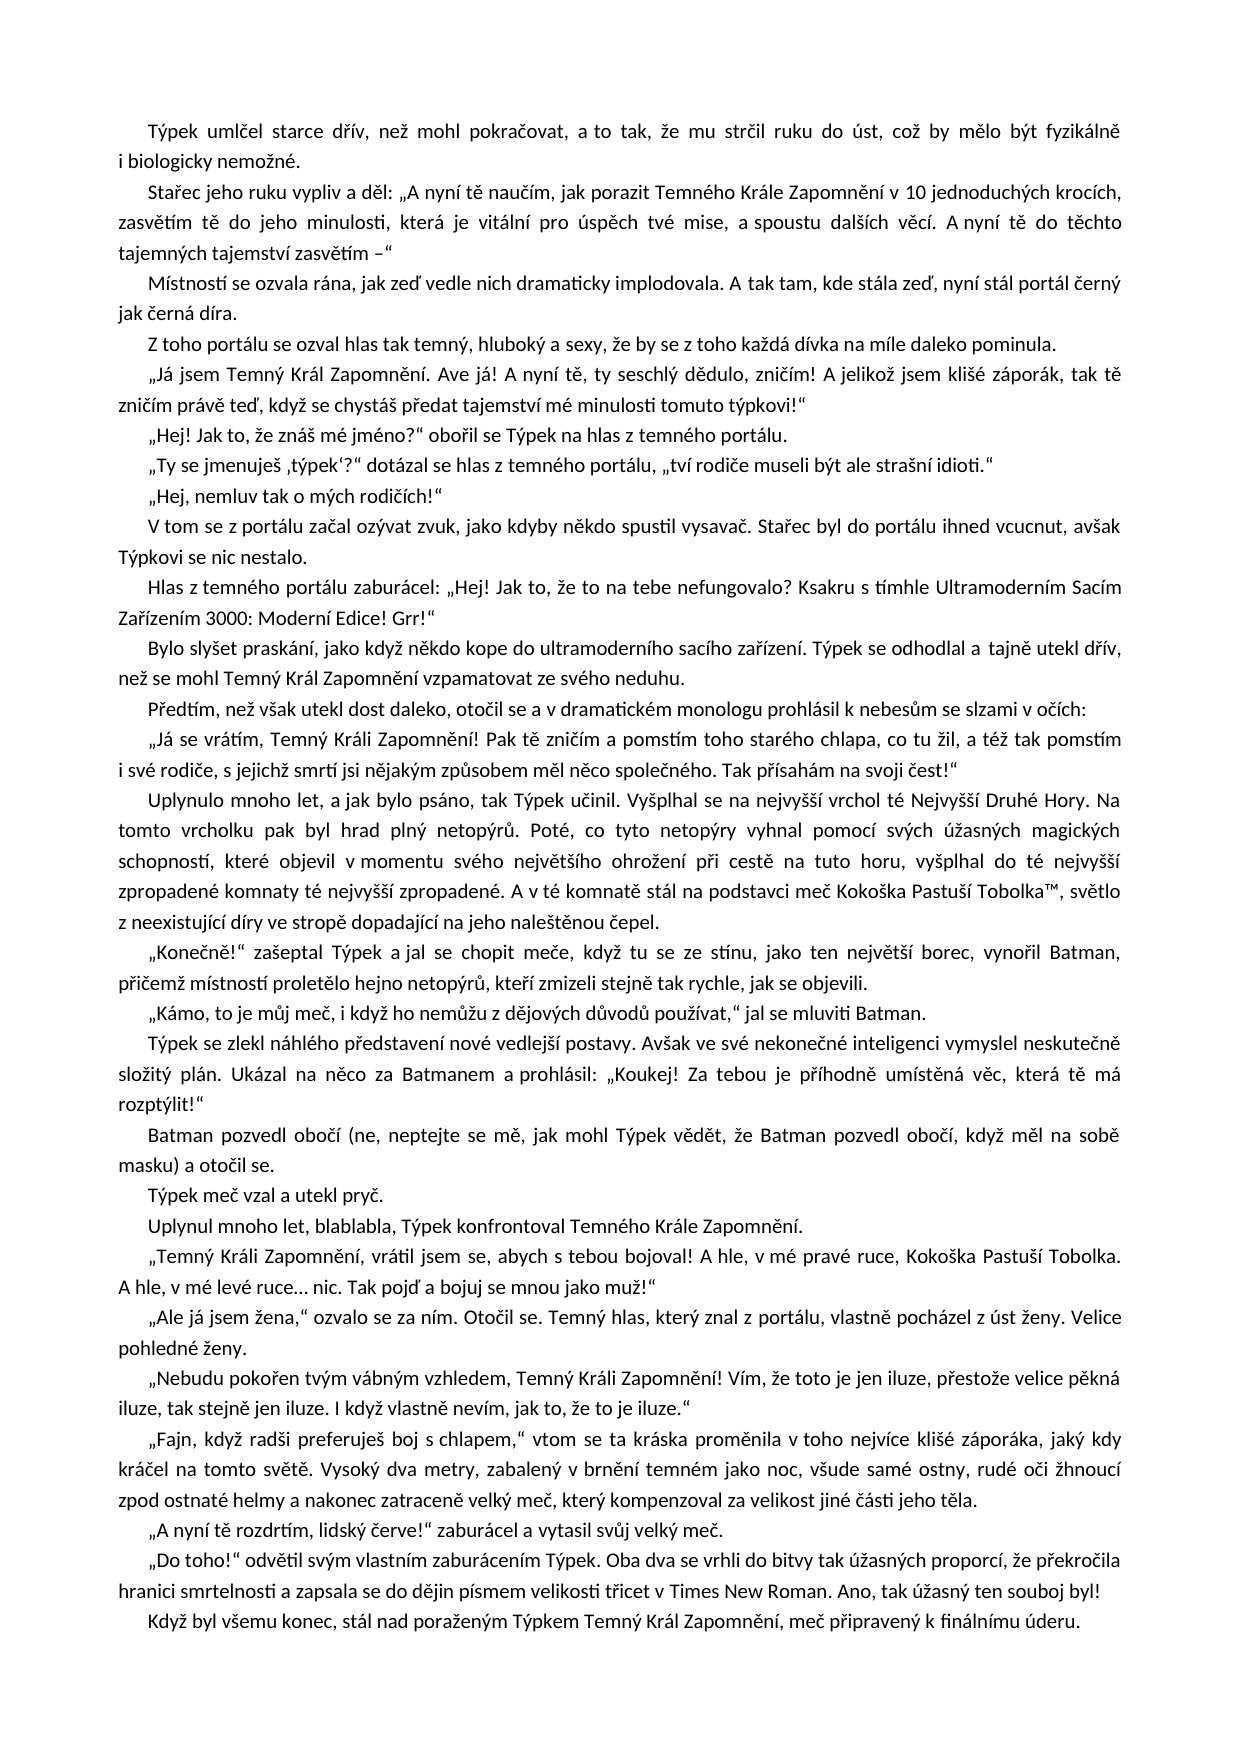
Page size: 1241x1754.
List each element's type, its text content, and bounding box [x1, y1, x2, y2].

text „Ty se jmenuješ ‚týpek‘?“ dotázal se hlas z temného portálu, „tví rodiče museli být ale strašní idioti.“ [118, 453, 1122, 478]
text Bylo slyšet praskání, jako když někdo kope do ultramoderního sacího zařízení. Týpek se odhodlal a tajně utekl dřív, než se mohl Temný Král Zapomnění vzpamatovat ze svého neduhu. [118, 635, 1122, 691]
text Týpek se zlekl náhlého představení nové vedlejší postavy. Avšak ve své nekonečné inteligenci vymyslel neskutečně složitý plán. Ukázal na něco za Batmanem a prohlásil: „Koukej! Za tebou je příhodně umístěná věc, která tě má rozptýlit!“ [118, 1031, 1122, 1117]
text Předtím, než však utekl dost daleko, otočil se a v dramatickém monologu prohlásil k nebesům se slzami v očích: [118, 696, 1122, 721]
text „Ale já jsem žena,“ ozvalo se za ním. Otočil se. Temný hlas, který znal z portálu, vlastně pocházel z úst ženy. Velice pohledné ženy. [118, 1304, 1122, 1360]
text V tom se z portálu začal ozývat zvuk, jako kdyby někdo spustil vysavač. Stařec byl do portálu ihned vcucnut, avšak Týpkovi se nic nestalo. [118, 513, 1122, 569]
text Uplynulo mnoho let, a jak bylo psáno, tak Týpek učinil. Vyšplhal se na nejvyšší vrchol té Nejvyšší Druhé Hory. Na tomto vrcholku pak byl hrad plný netopýrů. Poté, co tyto netopýry vyhnal pomocí svých úžasných magických schopností, které objevil v momentu svého největšího ohrožení při cestě na tuto horu, vyšplhal do té nejvyšší zpropadené komnaty té nejvyšší zpropadené. A v té komnatě stál na podstavci meč Kokoška Pastuší Tobolka™, světlo z neexistující díry ve stropě dopadající na jeho naleštěnou čepel. [118, 787, 1122, 934]
text „Konečně!“ zašeptal Týpek a jal se chopit meče, když tu se ze stínu, jako ten největší borec, vynořil Batman, přičemž místností proletělo hejno netopýrů, kteří zmizeli stejně tak rychle, jak se objevili. [118, 939, 1122, 995]
text Batman pozvedl obočí (ne, neptejte se mě, jak mohl Týpek vědět, že Batman pozvedl obočí, když měl na sobě masku) a otočil se. [118, 1122, 1122, 1178]
text „Do toho!“ odvětil svým vlastním zaburácením Týpek. Oba dva se vrhli do bitvy tak úžasných proporcí, že překročila hranici smrtelnosti a zapsala se do dějin písmem velikosti třicet v Times New Roman. Ano, tak úžasný ten souboj byl! [118, 1548, 1122, 1603]
text Uplynul mnoho let, blablabla, Týpek konfrontoval Temného Krále Zapomnění. [118, 1213, 1122, 1238]
text Z toho portálu se ozval hlas tak temný, hluboký a sexy, že by se z toho každá dívka na míle daleko pominula. [118, 331, 1122, 356]
text „Nebudu pokořen tvým vábným vzhledem, Temný Králi Zapomnění! Vím, že toto je jen iluze, přestože velice pěkná iluze, tak stejně jen iluze. I když vlastně nevím, jak to, že to je iluze.“ [118, 1365, 1122, 1421]
text „Fajn, když radši preferuješ boj s chlapem,“ vtom se ta kráska proměnila v toho nejvíce klišé záporáka, jaký kdy kráčel na tomto světě. Vysoký dva metry, zabalený v brnění temném jako noc, všude samé ostny, rudé oči žhnoucí zpod ostnaté helmy a nakonec zatraceně velký meč, který kompenzoval za velikost jiné části jeho těla. [118, 1426, 1122, 1512]
text Stařec jeho ruku vypliv a děl: „A nyní tě naučím, jak porazit Temného Krále Zapomnění v 10 jednoduchých krocích, zasvětím tě do jeho minulosti, která je vitální pro úspěch tvé mise, a spoustu dalších věcí. A nyní tě do těchto tajemných tajemství zasvětím –“ [118, 179, 1122, 265]
text „Hej! Jak to, že znáš mé jméno?“ obořil se Týpek na hlas z temného portálu. [118, 422, 1122, 448]
text Týpek meč vzal a utekl pryč. [118, 1183, 1122, 1208]
text Když byl všemu konec, stál nad poraženým Týpkem Temný Král Zapomnění, meč připravený k finálnímu úderu. [118, 1608, 1122, 1634]
text „Hej, nemluv tak o mých rodičích!“ [118, 483, 1122, 508]
text „Já se vrátím, Temný Králi Zapomnění! Pak tě zničím a pomstím toho starého chlapa, co tu žil, a též tak pomstím i své rodiče, s jejichž smrtí jsi nějakým způsobem měl něco společného. Tak přísahám na svoji čest!“ [118, 726, 1122, 782]
text Místností se ozvala rána, jak zeď vedle nich dramaticky implodovala. A tak tam, kde stála zeď, nyní stál portál černý jak černá díra. [118, 270, 1122, 326]
text „Kámo, to je můj meč, i když ho nemůžu z dějových důvodů používat,“ jal se mluviti Batman. [118, 1000, 1122, 1026]
text „Temný Králi Zapomnění, vrátil jsem se, abych s tebou bojoval! A hle, v mé pravé ruce, Kokoška Pastuší Tobolka. A hle, v mé levé ruce… nic. Tak pojď a bojuj se mnou jako muž!“ [118, 1243, 1122, 1299]
text „Já jsem Temný Král Zapomnění. Ave já! A nyní tě, ty seschlý dědulo, zničím! A jelikož jsem klišé záporák, tak tě zničím právě teď, když se chystáš předat tajemství mé minulosti tomuto týpkovi!“ [118, 361, 1122, 417]
text Týpek umlčel starce dřív, než mohl pokračovat, a to tak, že mu strčil ruku do úst, což by mělo být fyzikálně i biologicky nemožné. [118, 118, 1122, 174]
text Hlas z temného portálu zaburácel: „Hej! Jak to, že to na tebe nefungovalo? Ksakru s tímhle Ultramoderním Sacím Zařízením 3000: Moderní Edice! Grr!“ [118, 574, 1122, 630]
text „A nyní tě rozdrtím, lidský červe!“ zaburácel a vytasil svůj velký meč. [118, 1517, 1122, 1543]
